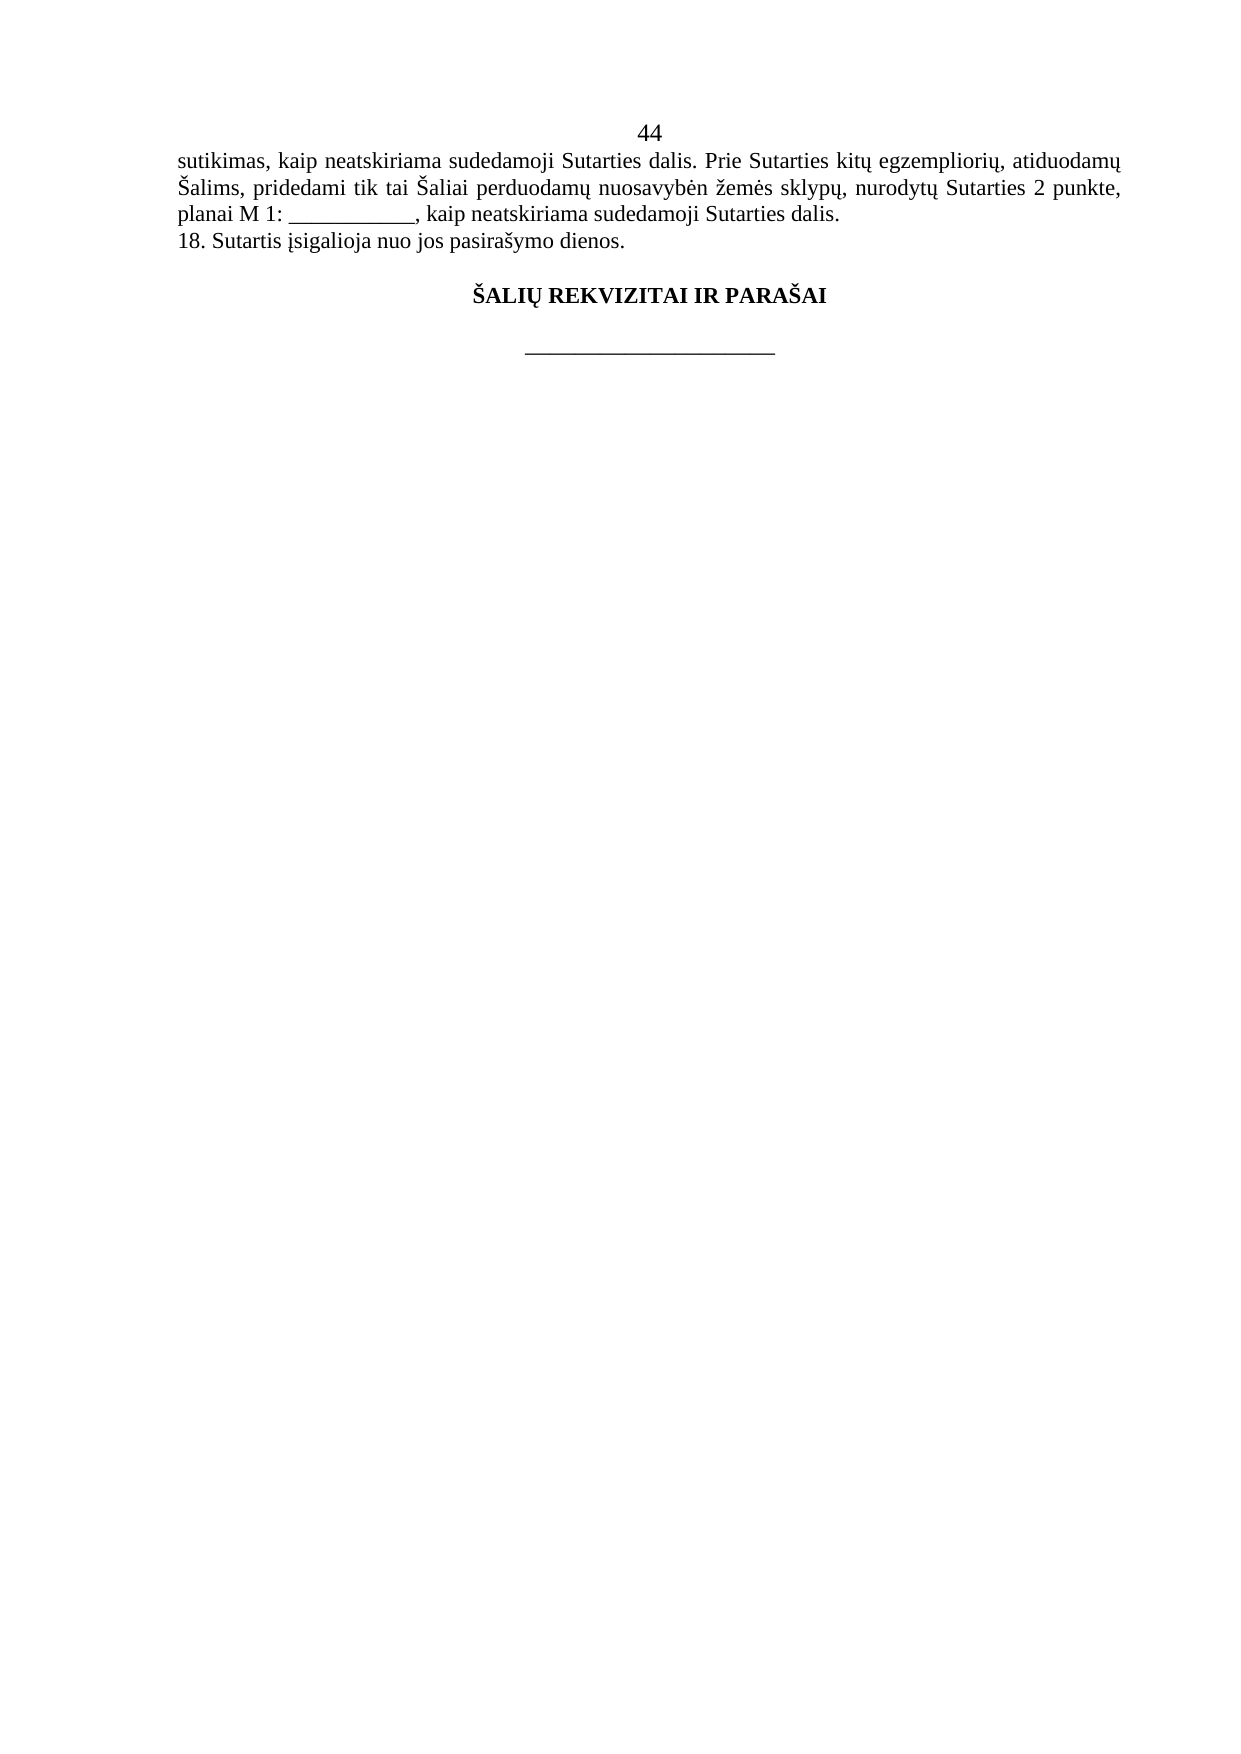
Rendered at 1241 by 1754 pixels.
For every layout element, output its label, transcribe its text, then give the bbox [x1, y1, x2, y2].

text ŠALIŲ REKVIZITAI IR PARAŠAI [177, 282, 1122, 308]
text –––––––––––––––––––– [177, 337, 1122, 366]
text 18. Sutartis įsigalioja nuo jos pasirašymo dienos. [177, 227, 1122, 253]
text sutikimas, kaip neatskiriama sudedamoji Sutarties dalis. Prie Sutarties kitų egzempliorių, atiduodamų Šalims, pridedami tik tai Šaliai perduodamų nuosavybėn žemės sklypų, nurodytų Sutarties 2 punkte, planai M 1: ___________, kaip neatskiriama sudedamoji Sutarties dalis. [177, 148, 1122, 227]
